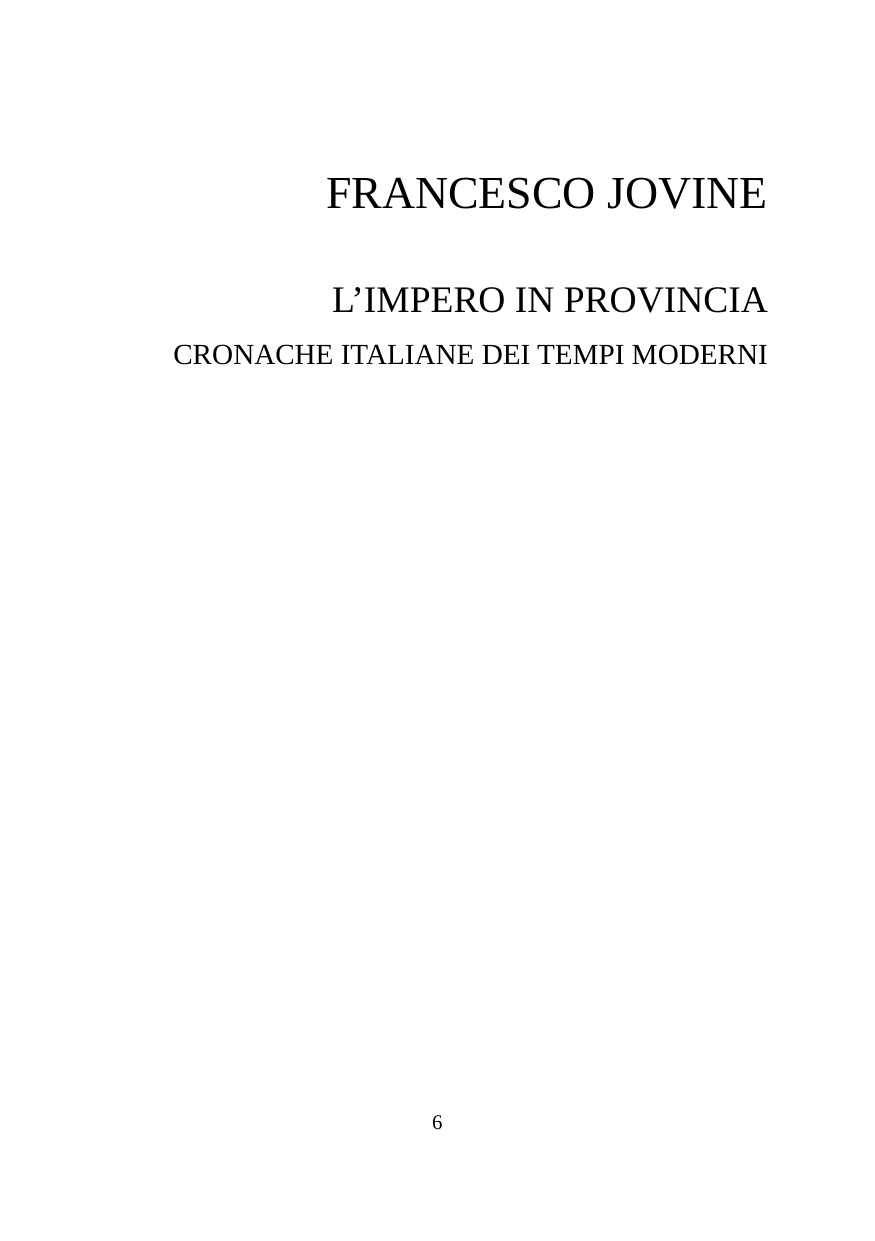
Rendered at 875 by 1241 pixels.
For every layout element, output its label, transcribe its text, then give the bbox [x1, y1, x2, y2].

text FRANCESCO JOVINE [106, 165, 768, 218]
text L’IMPERO IN PROVINCIA CRONACHE ITALIANE DEI TEMPI MODERNI [106, 277, 768, 371]
